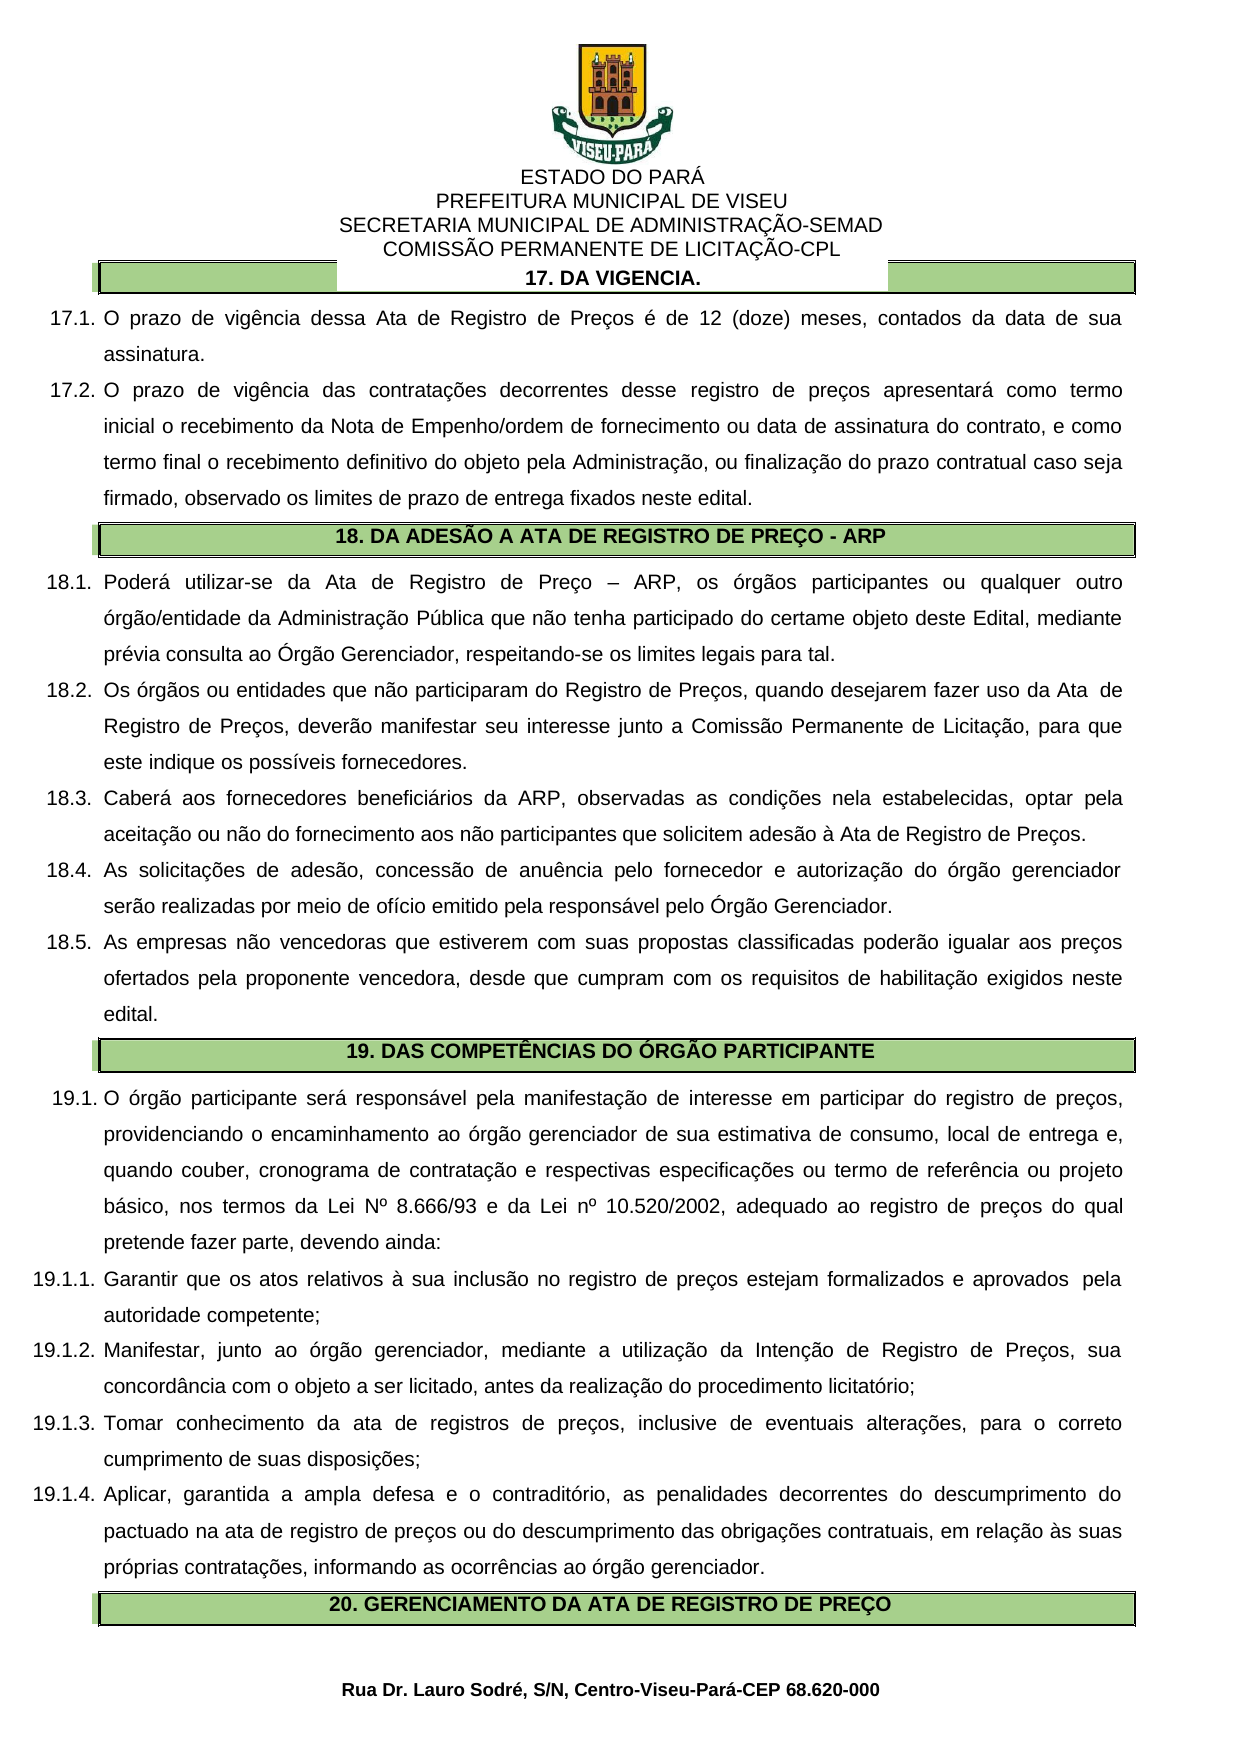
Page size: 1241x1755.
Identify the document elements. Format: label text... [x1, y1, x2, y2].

list O órgão participante será responsável pela manifestação de interesse em participar do registro de preços, providenciando o encaminhamento ao órgão gerenciador de sua estimativa de consumo, local de entrega e, quando couber, cronograma de contratação e respectivas especificações ou termo de referência ou projeto básico, nos termos da Lei Nº 8.666/93 e da Lei nº 10.520/2002, adequado ao registro de preços do qual pretende fazer parte, devendo ainda: [81, 1085, 1123, 1254]
list Aplicar, garantida a ampla defesa e o contraditório, as penalidades decorrentes do descumprimento do pactuado na ata de registro de preços ou do descumprimento das obrigações contratuais, em relação às suas próprias contratações, informando as ocorrências ao órgão gerenciador. [81, 1482, 1122, 1578]
list Garantir que os atos relativos à sua inclusão no registro de preços estejam formalizados e aprovados pela autoridade competente; [81, 1267, 1122, 1326]
list Tomar conhecimento da ata de registros de preços, inclusive de eventuais alterações, para o correto cumprimento de suas disposições; [81, 1411, 1122, 1470]
list O prazo de vigência das contratações decorrentes desse registro de preços apresentará como termo inicial o recebimento da Nota de Empenho/ordem de fornecimento ou data de assinatura do contrato, e como termo final o recebimento definitivo do objeto pela Administração, ou finalização do prazo contratual caso seja firmado, observado os limites de prazo de entrega fixados neste edital. [81, 377, 1123, 510]
list As empresas não vencedoras que estiverem com suas propostas classificadas poderão igualar aos preços ofertados pela proponente vencedora, desde que cumpram com os requisitos de habilitação exigidos neste edital. [81, 930, 1123, 1026]
list O prazo de vigência dessa Ata de Registro de Preços é de 12 (doze) meses, contados da data de sua assinatura. [81, 306, 1122, 366]
list As solicitações de adesão, concessão de anuência pelo fornecedor e autorização do órgão gerenciador serão realizadas por meio de ofício emitido pela responsável pelo Órgão Gerenciador. [81, 858, 1122, 918]
list Manifestar, junto ao órgão gerenciador, mediante a utilização da Intenção de Registro de Preços, sua concordância com o objeto a ser licitado, antes da realização do procedimento licitatório; [81, 1338, 1122, 1398]
list Os órgãos ou entidades que não participaram do Registro de Preços, quando desejarem fazer uso da Ata de Registro de Preços, deverão manifestar seu interesse junto a Comissão Permanente de Licitação, para que este indique os possíveis fornecedores. [81, 678, 1123, 774]
list Caberá aos fornecedores beneficiários da ARP, observadas as condições nela estabelecidas, optar pela aceitação ou não do fornecimento aos não participantes que solicitem adesão à Ata de Registro de Preços. [81, 786, 1123, 846]
list Poderá utilizar-se da Ata de Registro de Preço – ARP, os órgãos participantes ou qualquer outro órgão/entidade da Administração Pública que não tenha participado do certame objeto deste Edital, mediante prévia consulta ao Órgão Gerenciador, respeitando-se os limites legais para tal. [81, 570, 1123, 666]
